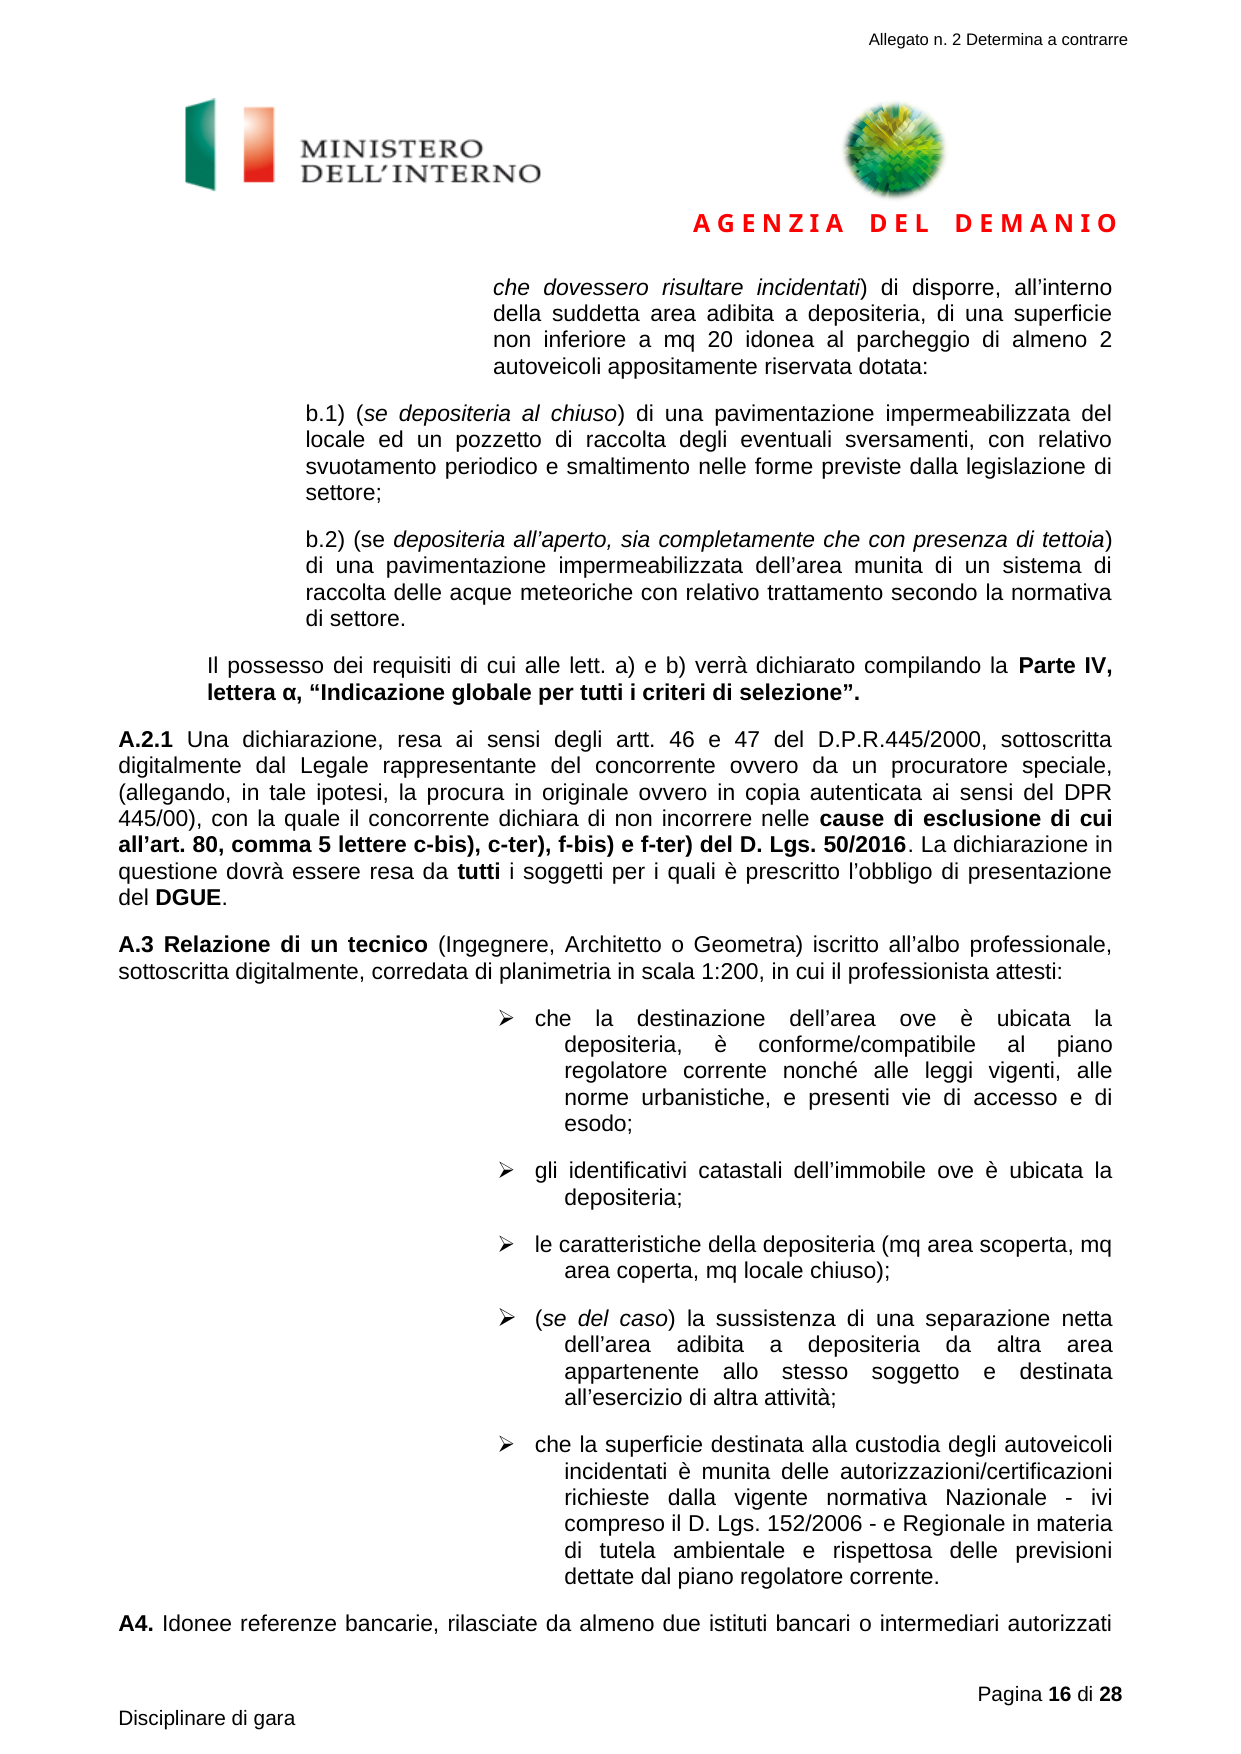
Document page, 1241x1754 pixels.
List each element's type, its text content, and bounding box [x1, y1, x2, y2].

text A.2.1 Una dichiarazione, resa ai sensi degli artt. 46 e 47 del D.P.R.445/2000, sottoscritta digitalmente dal Legale rappresentante del concorrente ovvero da un procuratore speciale, (allegando, in tale ipotesi, la procura in originale ovvero in copia autenticata ai sensi del DPR 445/00), con la quale il concorrente dichiara di non incorrere nelle cause di esclusione di cui all’art. 80, comma 5 lettere c-bis), c-ter), f-bis) e f-ter) del D. Lgs. 50/2016. La dichiarazione in questione dovrà essere resa da tutti i soggetti per i quali è prescritto l’obbligo di presentazione del DGUE. [118, 726, 1113, 910]
list gli identificativi catastali dell’immobile ove è ubicata la depositeria; [497, 1157, 1113, 1210]
text A.3 Relazione di un tecnico (Ingegnere, Architetto o Geometra) iscritto all’albo professionale, sottoscritta digitalmente, corredata di planimetria in scala 1:200, in cui il professionista attesti: [118, 931, 1113, 984]
list che la superficie destinata alla custodia degli autoveicoli incidentati è munita delle autorizzazioni/certificazioni richieste dalla vigente normativa Nazionale - ivi compreso il D. Lgs. 152/2006 - e Regionale in materia di tutela ambientale e rispettosa delle previsioni dettate dal piano regolatore corrente. [497, 1431, 1113, 1589]
text b.2) (se depositeria all’aperto, sia completamente che con presenza di tettoia) di una pavimentazione impermeabilizzata dell’area munita di un sistema di raccolta delle acque meteoriche con relativo trattamento secondo la normativa di settore. [305, 526, 1113, 632]
text b.1) (se depositeria al chiuso) di una pavimentazione impermeabilizzata del locale ed un pozzetto di raccolta degli eventuali sversamenti, con relativo svuotamento periodico e smaltimento nelle forme previste dalla legislazione di settore; [305, 400, 1113, 505]
text A4. Idonee referenze bancarie, rilasciate da almeno due istituti bancari o intermediari autorizzati [118, 1610, 1113, 1637]
list le caratteristiche della depositeria (mq area scoperta, mq area coperta, mq locale chiuso); [497, 1231, 1113, 1284]
text Il possesso dei requisiti di cui alle lett. a) e b) verrà dichiarato compilando la Parte IV, lettera α, “Indicazione globale per tutti i criteri di selezione”. [207, 652, 1113, 705]
list che dovessero risultare incidentati) di disporre, all’interno della suddetta area adibita a depositeria, di una superficie non inferiore a mq 20 idonea al parcheggio di almeno 2 autoveicoli appositamente riservata dotata: [455, 274, 1113, 379]
list che la destinazione dell’area ove è ubicata la depositeria, è conforme/compatibile al piano regolatore corrente nonché alle leggi vigenti, alle norme urbanistiche, e presenti vie di accesso e di esodo; [497, 1005, 1113, 1137]
list (se del caso) la sussistenza di una separazione netta dell’area adibita a depositeria da altra area appartenente allo stesso soggetto e destinata all’esercizio di altra attività; [497, 1304, 1113, 1410]
